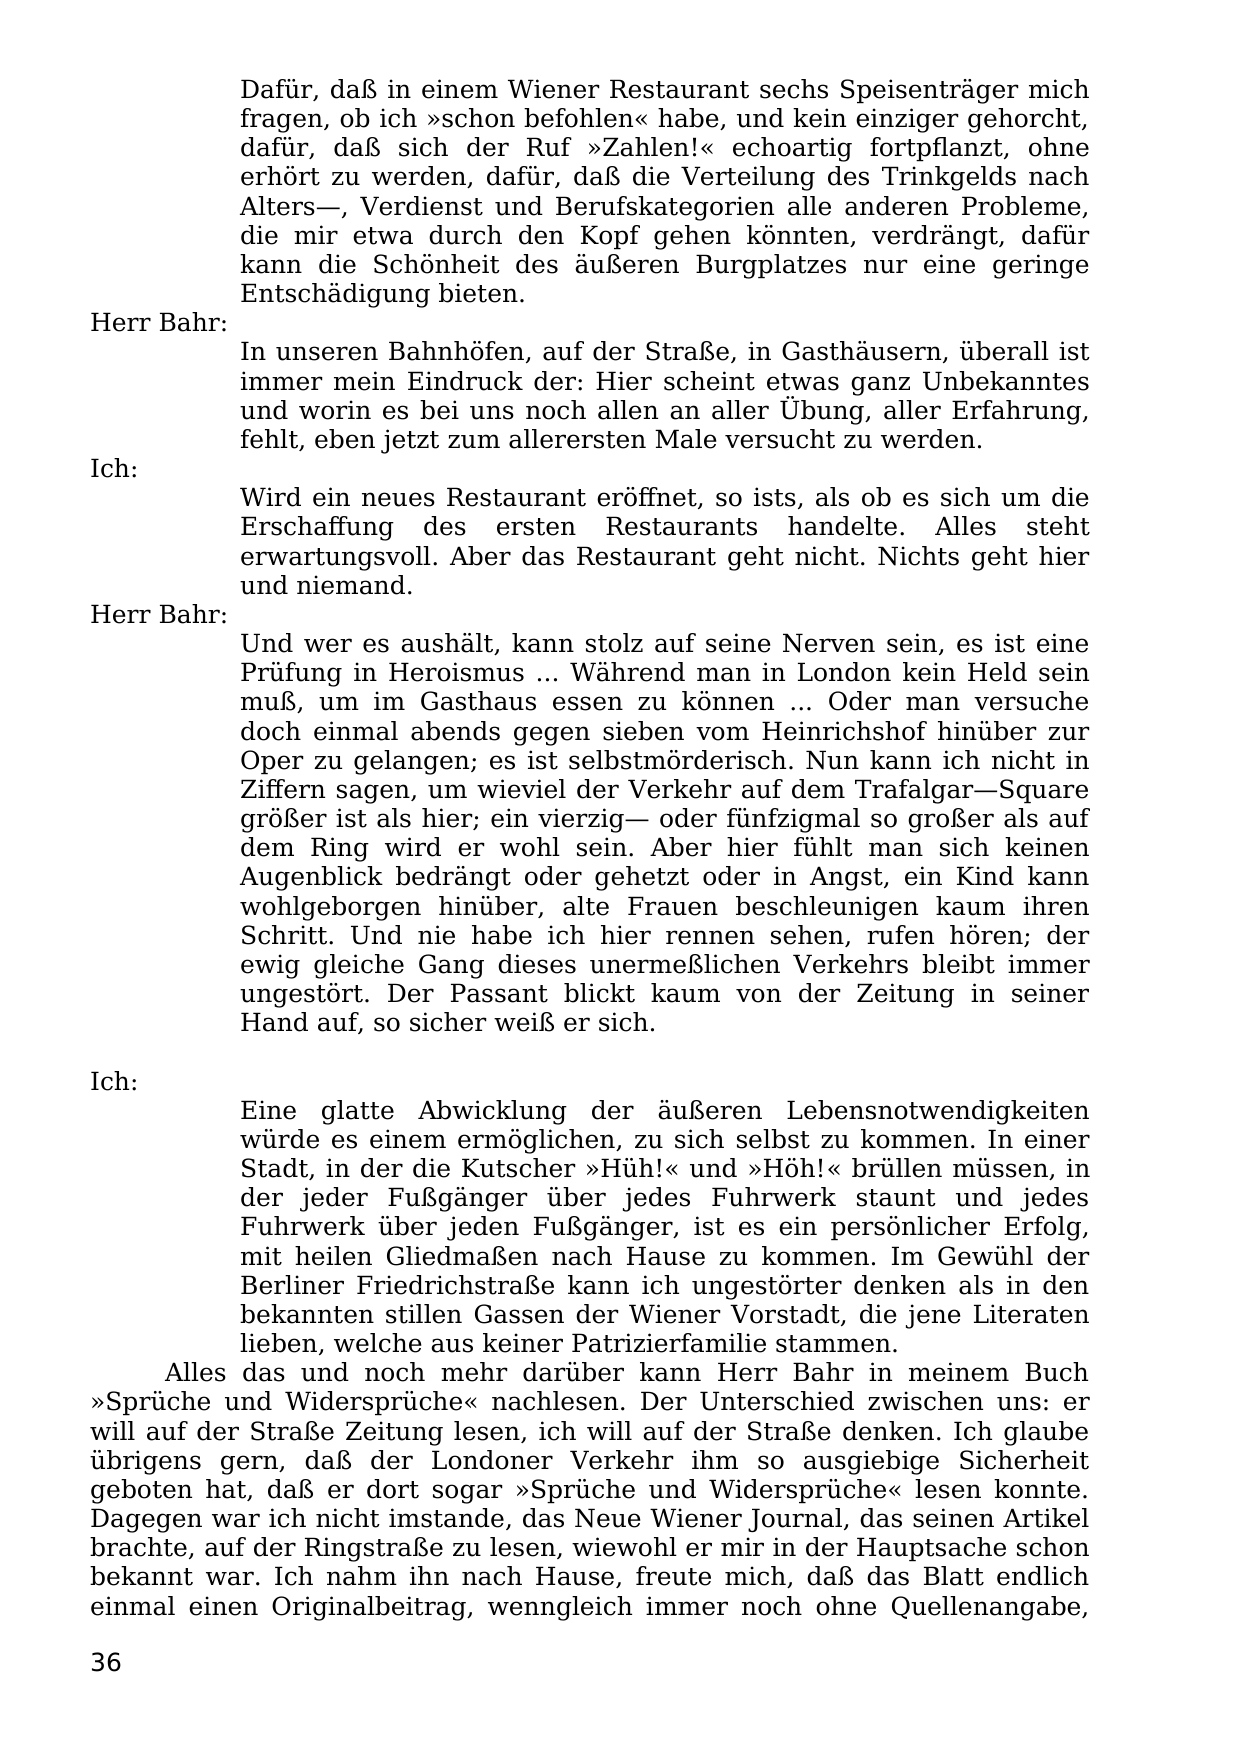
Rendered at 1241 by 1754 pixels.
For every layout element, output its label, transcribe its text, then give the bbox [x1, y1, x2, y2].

text Wird ein neues Restaurant eröffnet, so ists, als ob es sich um die Erschaffung des ersten Restaurants handelte. Alles steht erwartungsvoll. Aber das Restaurant geht nicht. Nichts geht hier und niemand. [240, 483, 1091, 600]
text Ich: [90, 1067, 1091, 1096]
text Ich: [90, 454, 1091, 483]
text Eine glatte Abwicklung der äußeren Lebensnotwendigkeiten würde es einem ermöglichen, zu sich selbst zu kommen. In einer Stadt, in der die Kutscher »Hüh!« und »Höh!« brüllen müssen, in der jeder Fußgänger über jedes Fuhrwerk staunt und jedes Fuhrwerk über jeden Fußgänger, ist es ein persönlicher Erfolg, mit heilen Gliedmaßen nach Hause zu kommen. Im Gewühl der Berliner Friedrichstraße kann ich ungestörter denken als in den bekannten stillen Gassen der Wiener Vorstadt, die jene Literaten lieben, welche aus keiner Patrizierfamilie stammen. [240, 1096, 1091, 1358]
text Dafür, daß in einem Wiener Restaurant sechs Speisenträger mich fragen, ob ich »schon befohlen« habe, und kein einziger gehorcht, dafür, daß sich der Ruf »Zahlen!« echoartig fortpflanzt, ohne erhört zu werden, dafür, daß die Verteilung des Trinkgelds nach Alters—, Verdienst und Berufskategorien alle anderen Probleme, die mir etwa durch den Kopf gehen könnten, verdrängt, dafür kann die Schönheit des äußeren Burgplatzes nur eine geringe Entschädigung bieten. [240, 75, 1091, 308]
text Und wer es aushält, kann stolz auf seine Nerven sein, es ist eine Prüfung in Heroismus ... Während man in London kein Held sein muß, um im Gasthaus essen zu können ... Oder man versuche doch einmal abends gegen sieben vom Heinrichshof hinüber zur Oper zu gelangen; es ist selbstmörderisch. Nun kann ich nicht in Ziffern sagen, um wieviel der Verkehr auf dem Trafalgar—Square größer ist als hier; ein vierzig— oder fünfzigmal so großer als auf dem Ring wird er wohl sein. Aber hier fühlt man sich keinen Augenblick bedrängt oder gehetzt oder in Angst, ein Kind kann wohlgeborgen hinüber, alte Frauen beschleunigen kaum ihren Schritt. Und nie habe ich hier rennen sehen, rufen hören; der ewig gleiche Gang dieses unermeßlichen Verkehrs bleibt immer ungestört. Der Passant blickt kaum von der Zeitung in seiner Hand auf, so sicher weiß er sich. [240, 629, 1091, 1037]
text Herr Bahr: [90, 308, 1091, 337]
text Herr Bahr: [90, 600, 1091, 629]
text In unseren Bahnhöfen, auf der Straße, in Gasthäusern, überall ist immer mein Eindruck der: Hier scheint etwas ganz Unbekanntes und worin es bei uns noch allen an aller Übung, aller Erfahrung, fehlt, eben jetzt zum allerersten Male versucht zu werden. [240, 337, 1091, 454]
text Alles das und noch mehr darüber kann Herr Bahr in meinem Buch »Sprüche und Widersprüche« nachlesen. Der Unterschied zwischen uns: er will auf der Straße Zeitung lesen, ich will auf der Straße denken. Ich glaube übrigens gern, daß der Londoner Verkehr ihm so ausgiebige Sicherheit geboten hat, daß er dort sogar »Sprüche und Widersprüche« lesen konnte. Dagegen war ich nicht imstande, das Neue Wiener Journal, das seinen Artikel brachte, auf der Ringstraße zu lesen, wiewohl er mir in der Hauptsache schon bekannt war. Ich nahm ihn nach Hause, freute mich, daß das Blatt endlich einmal einen Originalbeitrag, wenngleich immer noch ohne Quellenangabe, [90, 1358, 1091, 1621]
